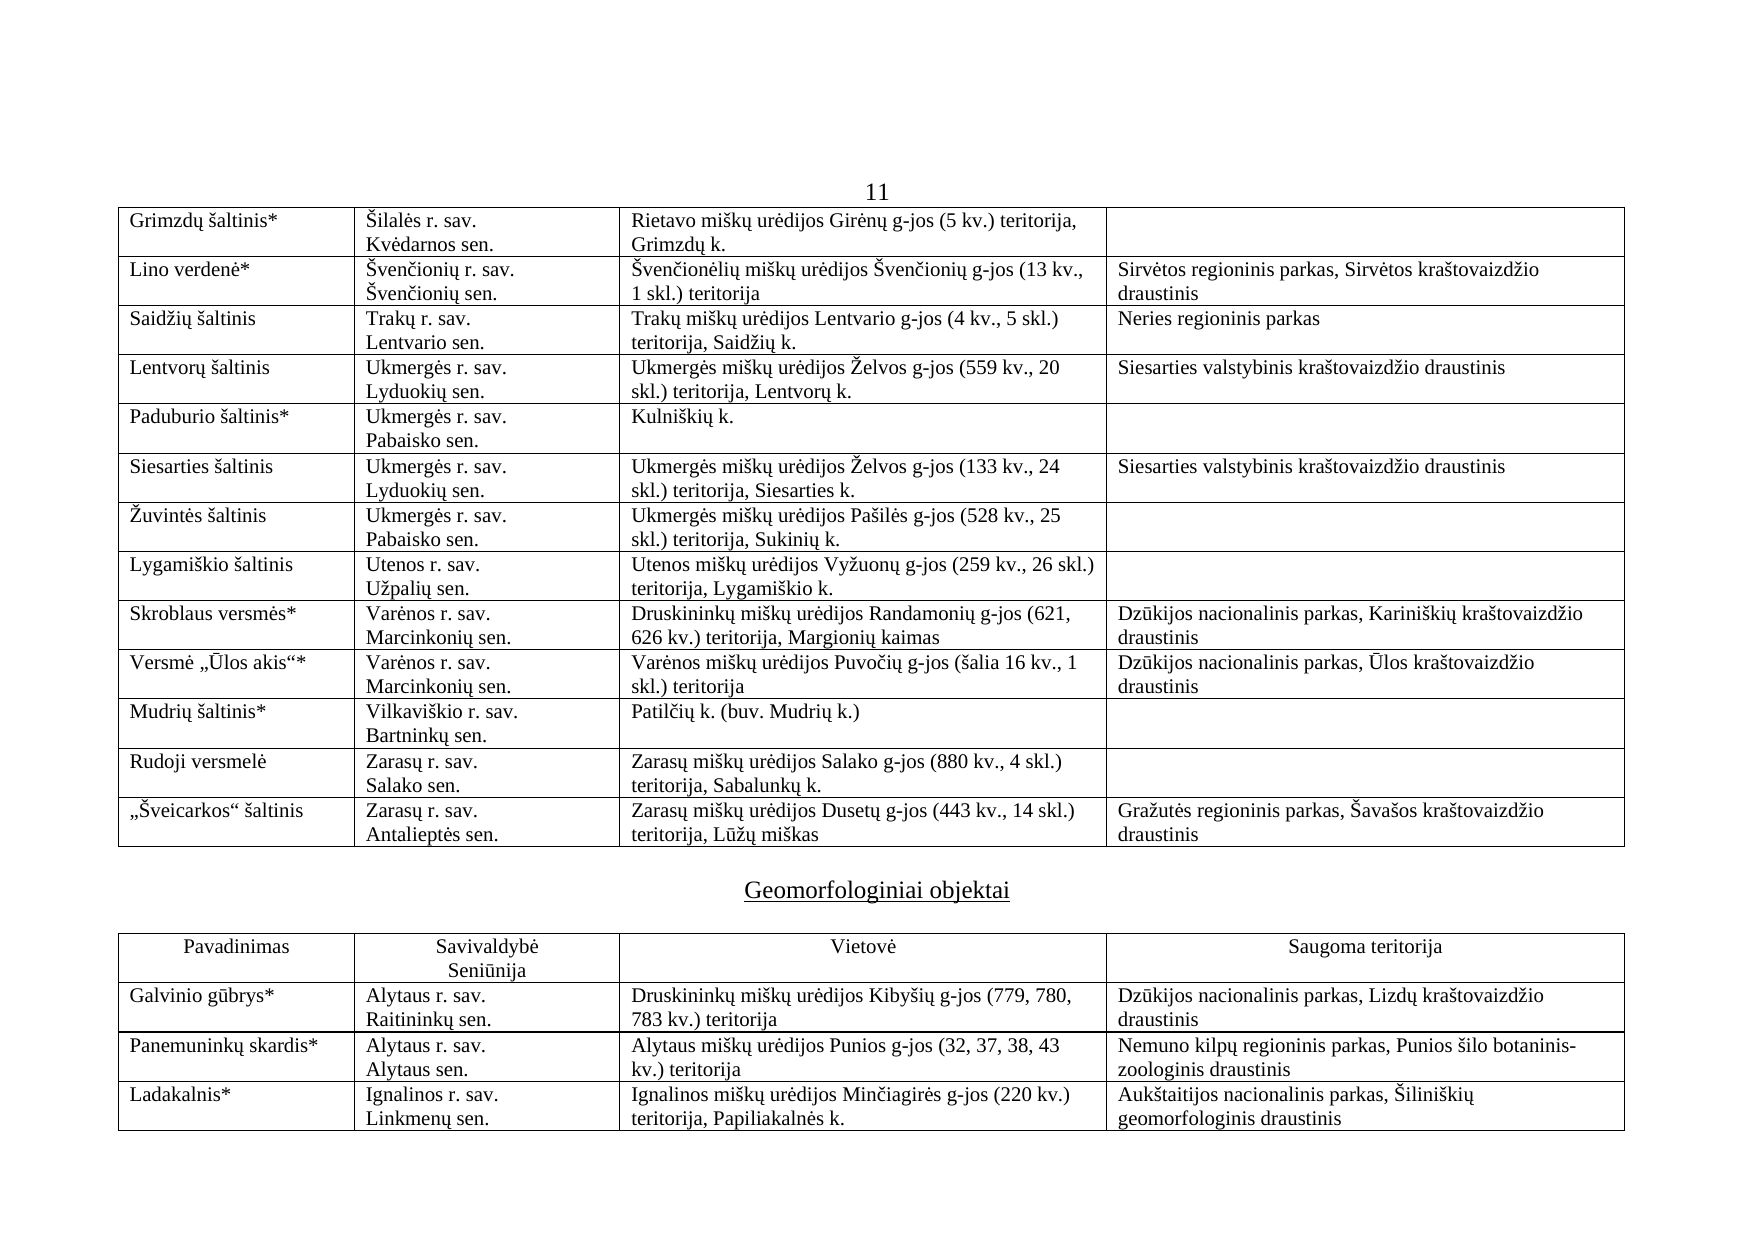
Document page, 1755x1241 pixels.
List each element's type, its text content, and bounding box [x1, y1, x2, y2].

table_cell Varėnos miškų urėdijos Puvočių g-jos (šalia 16 kv., 1 skl.) teritorija [620, 650, 1106, 698]
table_cell Rudoji versmelė [119, 749, 354, 797]
table_cell Trakų miškų urėdijos Lentvario g-jos (4 kv., 5 skl.) teritorija, Saidžių k. [620, 306, 1106, 354]
table_cell Alytaus miškų urėdijos Punios g-jos (32, 37, 38, 43 kv.) teritorija [620, 1033, 1106, 1081]
table_cell Siesarties šaltinis [119, 454, 354, 502]
table_cell Varėnos r. sav. Marcinkonių sen. [355, 650, 619, 698]
table_header Vietovė [620, 934, 1106, 982]
table_cell Zarasų miškų urėdijos Salako g-jos (880 kv., 4 skl.) teritorija, Sabalunkų k. [620, 749, 1106, 797]
table_cell Paduburio šaltinis* [119, 404, 354, 452]
table_cell Zarasų miškų urėdijos Dusetų g-jos (443 kv., 14 skl.) teritorija, Lūžų miškas [620, 798, 1106, 846]
table_cell Dzūkijos nacionalinis parkas, Ūlos kraštovaizdžio draustinis [1107, 650, 1624, 698]
table_cell Vilkaviškio r. sav. Bartninkų sen. [355, 699, 619, 747]
table_cell Ignalinos r. sav. Linkmenų sen. [355, 1082, 619, 1130]
table_cell Ukmergės r. sav. Pabaisko sen. [355, 404, 619, 452]
table_cell Zarasų r. sav. Antalieptės sen. [355, 798, 619, 846]
table_cell [1107, 208, 1624, 256]
table_cell Aukštaitijos nacionalinis parkas, Šiliniškių geomorfologinis draustinis [1107, 1082, 1624, 1130]
table_cell [1107, 552, 1624, 600]
table_cell Alytaus r. sav. Raitininkų sen. [355, 983, 619, 1031]
table_cell Ukmergės r. sav. Lyduokių sen. [355, 454, 619, 502]
table_cell Patilčių k. (buv. Mudrių k.) [620, 699, 1106, 747]
table_cell Švenčionių r. sav. Švenčionių sen. [355, 257, 619, 305]
table_cell Ignalinos miškų urėdijos Minčiagirės g-jos (220 kv.) teritorija, Papiliakalnės k. [620, 1082, 1106, 1130]
table_cell [1107, 699, 1624, 747]
table_cell Ladakalnis* [119, 1082, 354, 1130]
table_cell Ukmergės miškų urėdijos Želvos g-jos (559 kv., 20 skl.) teritorija, Lentvorų k. [620, 355, 1106, 403]
table_cell Gražutės regioninis parkas, Šavašos kraštovaizdžio draustinis [1107, 798, 1624, 846]
table_header Pavadinimas [119, 934, 354, 982]
table_cell Druskininkų miškų urėdijos Randamonių g-jos (621, 626 kv.) teritorija, Margionių kaimas [620, 601, 1106, 649]
subtitle Geomorfologiniai objektai [118, 876, 1636, 904]
table_cell [1107, 749, 1624, 797]
table_cell Rietavo miškų urėdijos Girėnų g-jos (5 kv.) teritorija, Grimzdų k. [620, 208, 1106, 256]
table_header Saugoma teritorija [1107, 934, 1624, 982]
table_cell Ukmergės r. sav. Pabaisko sen. [355, 503, 619, 551]
table_cell Trakų r. sav. Lentvario sen. [355, 306, 619, 354]
table_cell Galvinio gūbrys* [119, 983, 354, 1031]
table_cell Grimzdų šaltinis* [119, 208, 354, 256]
table_cell Žuvintės šaltinis [119, 503, 354, 551]
table_cell Utenos r. sav. Užpalių sen. [355, 552, 619, 600]
table_cell Dzūkijos nacionalinis parkas, Lizdų kraštovaizdžio draustinis [1107, 983, 1624, 1031]
table_cell Sirvėtos regioninis parkas, Sirvėtos kraštovaizdžio draustinis [1107, 257, 1624, 305]
table_cell Siesarties valstybinis kraštovaizdžio draustinis [1107, 454, 1624, 502]
table_cell Saidžių šaltinis [119, 306, 354, 354]
table_cell Lentvorų šaltinis [119, 355, 354, 403]
table_cell Utenos miškų urėdijos Vyžuonų g-jos (259 kv., 26 skl.) teritorija, Lygamiškio k. [620, 552, 1106, 600]
table_cell Varėnos r. sav. Marcinkonių sen. [355, 601, 619, 649]
table_cell Ukmergės miškų urėdijos Pašilės g-jos (528 kv., 25 skl.) teritorija, Sukinių k. [620, 503, 1106, 551]
table_cell Šilalės r. sav. Kvėdarnos sen. [355, 208, 619, 256]
table_cell [1107, 503, 1624, 551]
table_cell Zarasų r. sav. Salako sen. [355, 749, 619, 797]
table_cell Siesarties valstybinis kraštovaizdžio draustinis [1107, 355, 1624, 403]
table_cell Lygamiškio šaltinis [119, 552, 354, 600]
table_cell Ukmergės r. sav. Lyduokių sen. [355, 355, 619, 403]
table_cell Druskininkų miškų urėdijos Kibyšių g-jos (779, 780, 783 kv.) teritorija [620, 983, 1106, 1031]
table_cell Lino verdenė* [119, 257, 354, 305]
table_cell Skroblaus versmės* [119, 601, 354, 649]
table_cell „Šveicarkos“ šaltinis [119, 798, 354, 846]
table_cell Panemuninkų skardis* [119, 1033, 354, 1081]
table_cell Mudrių šaltinis* [119, 699, 354, 747]
table_cell Neries regioninis parkas [1107, 306, 1624, 354]
table_header Savivaldybė Seniūnija [355, 934, 619, 982]
table_cell Alytaus r. sav. Alytaus sen. [355, 1033, 619, 1081]
table_cell Kulniškių k. [620, 404, 1106, 452]
table_cell Versmė „Ūlos akis“* [119, 650, 354, 698]
table_cell [1107, 404, 1624, 452]
table_cell Ukmergės miškų urėdijos Želvos g-jos (133 kv., 24 skl.) teritorija, Siesarties k. [620, 454, 1106, 502]
table_cell Švenčionėlių miškų urėdijos Švenčionių g-jos (13 kv., 1 skl.) teritorija [620, 257, 1106, 305]
table_cell Dzūkijos nacionalinis parkas, Kariniškių kraštovaizdžio draustinis [1107, 601, 1624, 649]
table_cell Nemuno kilpų regioninis parkas, Punios šilo botaninis-zoologinis draustinis [1107, 1033, 1624, 1081]
